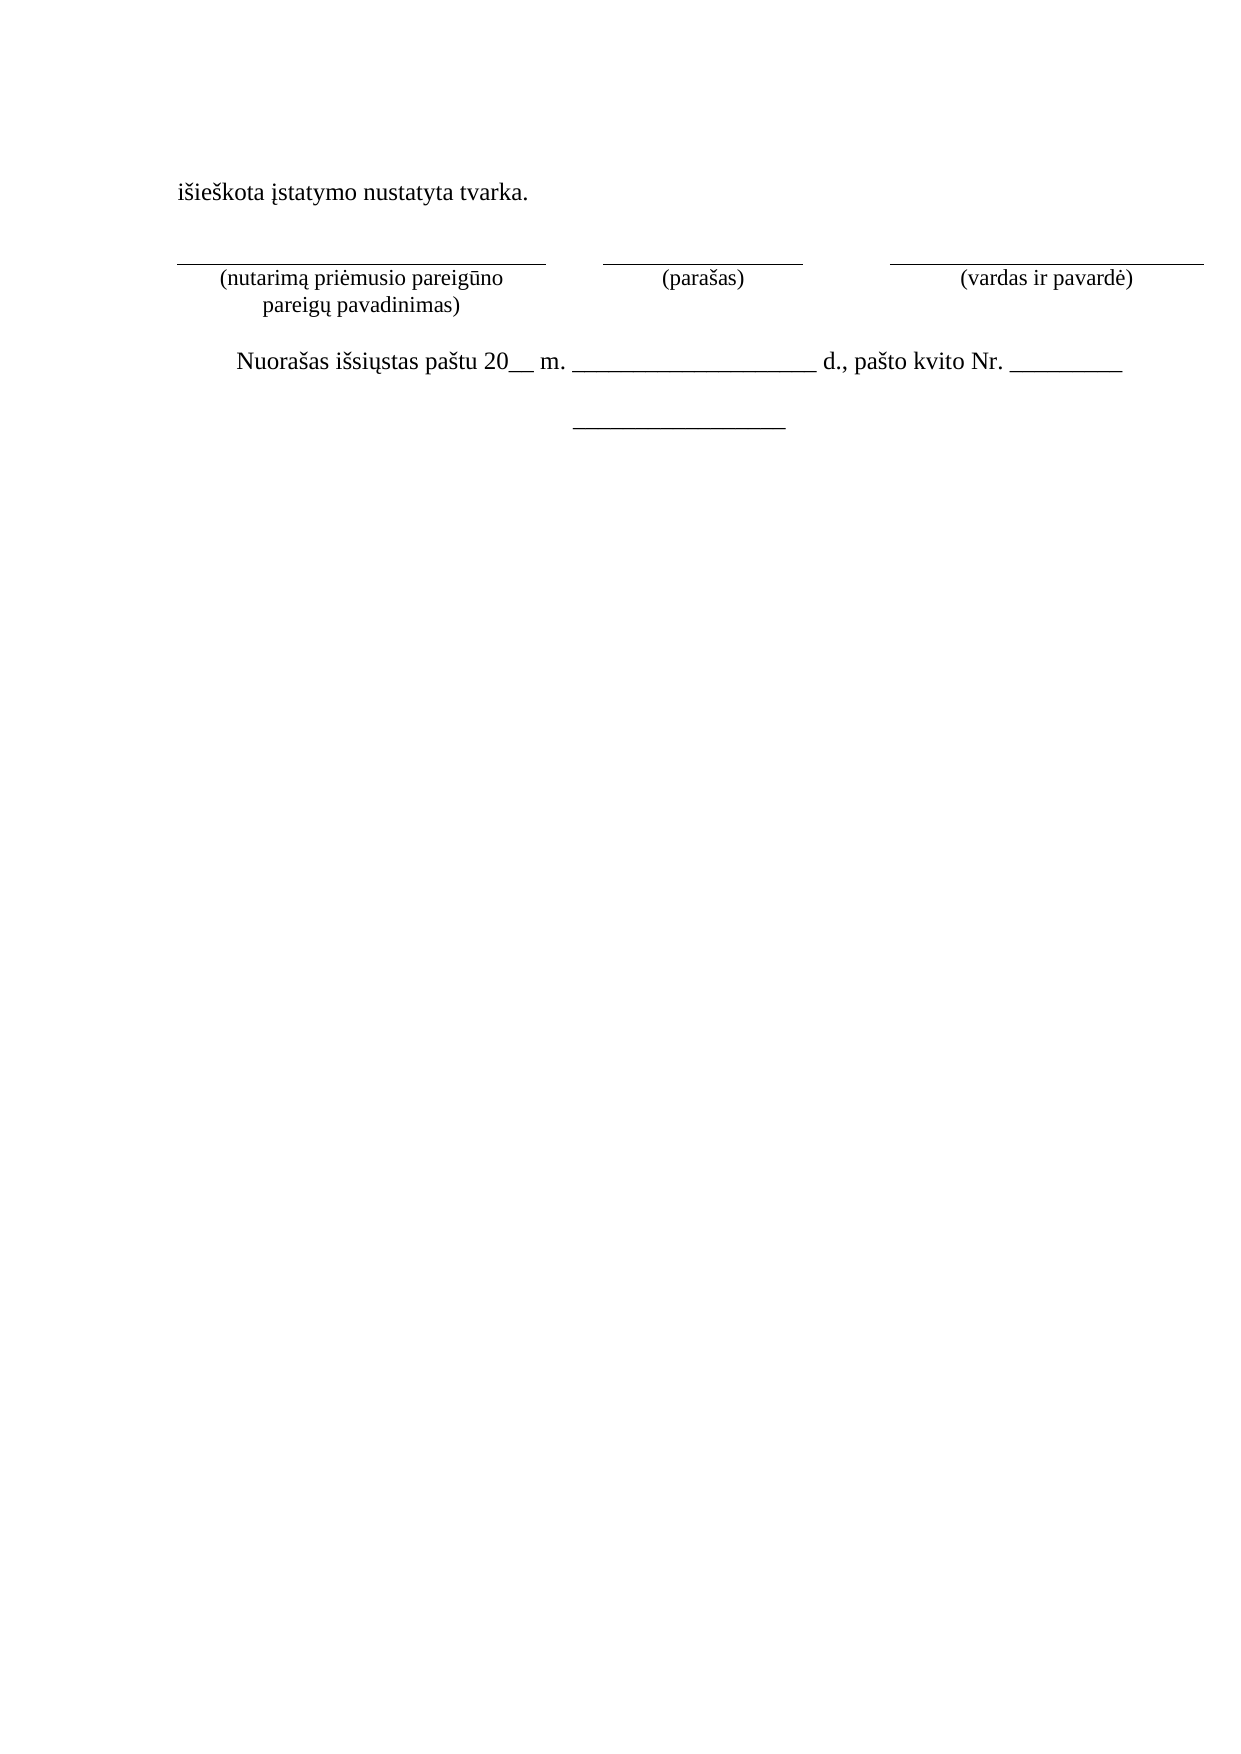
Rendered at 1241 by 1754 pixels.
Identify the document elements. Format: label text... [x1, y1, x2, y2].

table_header [890, 235, 1204, 263]
table_cell (nutarimą priėmusio pareigūno pareigų pavadinimas) [177, 265, 546, 317]
table_header [603, 235, 803, 263]
table_cell [546, 264, 603, 317]
table_header [803, 235, 890, 263]
table_cell (vardas ir pavardė) [890, 265, 1204, 317]
table_header [177, 235, 546, 263]
text išieškota įstatymo nustatyta tvarka. [177, 177, 1181, 206]
table_cell [803, 264, 890, 317]
text _________________ [177, 403, 1181, 432]
table_cell (parašas) [603, 265, 803, 317]
table_header [546, 235, 603, 263]
text Nuorašas išsiųstas paštu 20__ m. d., pašto kvito Nr. _________ [177, 346, 1181, 375]
